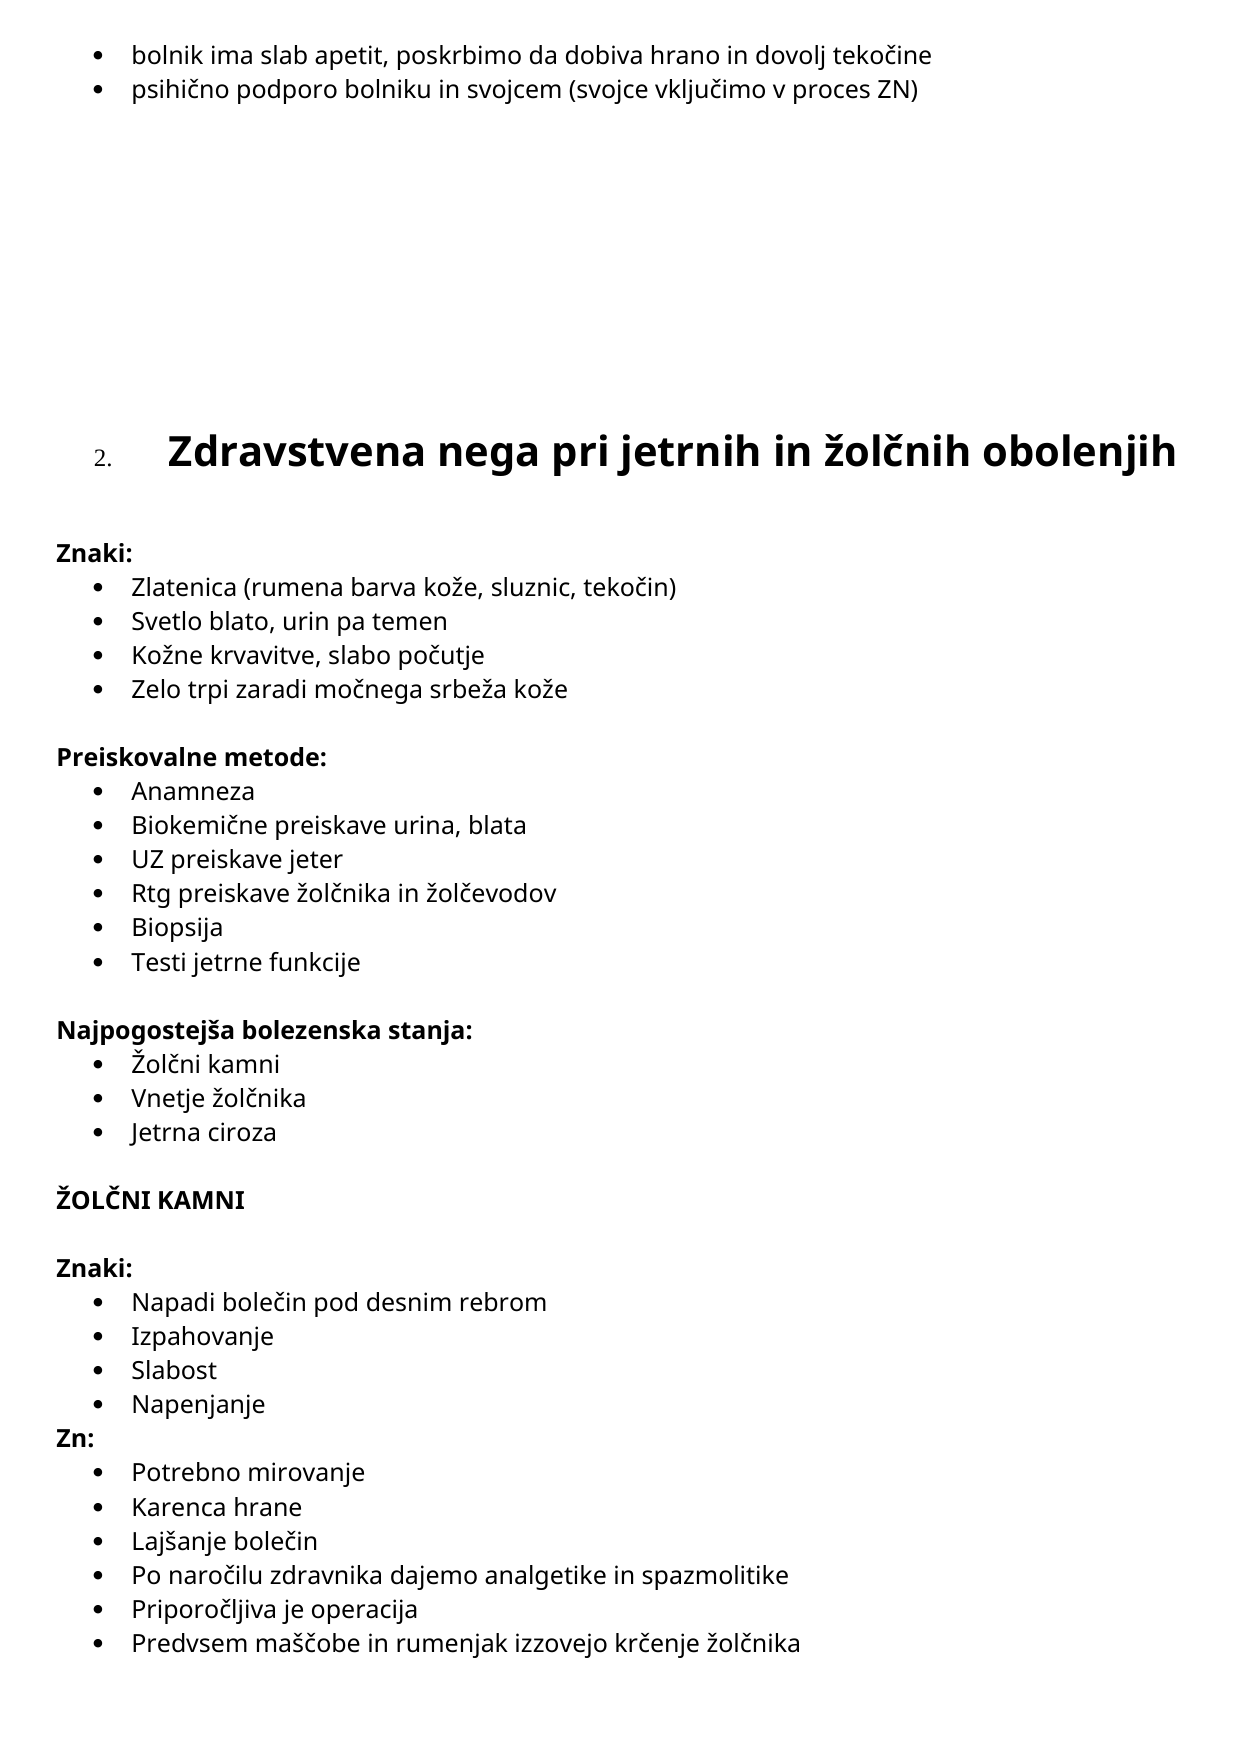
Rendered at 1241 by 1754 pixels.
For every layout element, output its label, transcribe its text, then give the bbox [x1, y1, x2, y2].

list Testi jetrne funkcije [94, 944, 1200, 978]
list Biokemične preiskave urina, blata [94, 808, 1200, 842]
list Lajšanje bolečin [94, 1523, 1200, 1557]
text Znaki: [56, 535, 1200, 569]
list Napadi bolečin pod desnim rebrom [94, 1285, 1200, 1319]
list Zdravstvena nega pri jetrnih in žolčnih obolenjih [94, 422, 1200, 479]
list Biopsija [94, 910, 1200, 944]
list Po naročilu zdravnika dajemo analgetike in spazmolitike [94, 1557, 1200, 1591]
list psihično podporo bolniku in svojcem (svojce vključimo v proces ZN) [94, 72, 1200, 106]
list Žolčni kamni [94, 1046, 1200, 1080]
list Anamneza [94, 774, 1200, 808]
list Potrebno mirovanje [94, 1455, 1200, 1489]
list UZ preiskave jeter [94, 842, 1200, 876]
list Karenca hrane [94, 1489, 1200, 1523]
text Najpogostejša bolezenska stanja: [56, 1012, 1200, 1046]
list Izpahovanje [94, 1319, 1200, 1353]
list Napenjanje [94, 1387, 1200, 1421]
list Svetlo blato, urin pa temen [94, 603, 1200, 638]
list Jetrna ciroza [94, 1114, 1200, 1148]
list Zlatenica (rumena barva kože, sluznic, tekočin) [94, 569, 1200, 603]
list Predvsem maščobe in rumenjak izzovejo krčenje žolčnika [94, 1625, 1200, 1659]
list Priporočljiva je operacija [94, 1591, 1200, 1625]
text Znaki: [56, 1251, 1200, 1285]
text ŽOLČNI KAMNI [56, 1183, 1200, 1217]
list Zelo trpi zaradi močnega srbeža kože [94, 672, 1200, 706]
list Slabost [94, 1353, 1200, 1387]
list bolnik ima slab apetit, poskrbimo da dobiva hrano in dovolj tekočine [94, 37, 1200, 72]
list Kožne krvavitve, slabo počutje [94, 638, 1200, 672]
list Rtg preiskave žolčnika in žolčevodov [94, 876, 1200, 910]
list Vnetje žolčnika [94, 1080, 1200, 1114]
text Preiskovalne metode: [56, 740, 1200, 774]
text Zn: [56, 1421, 1200, 1455]
